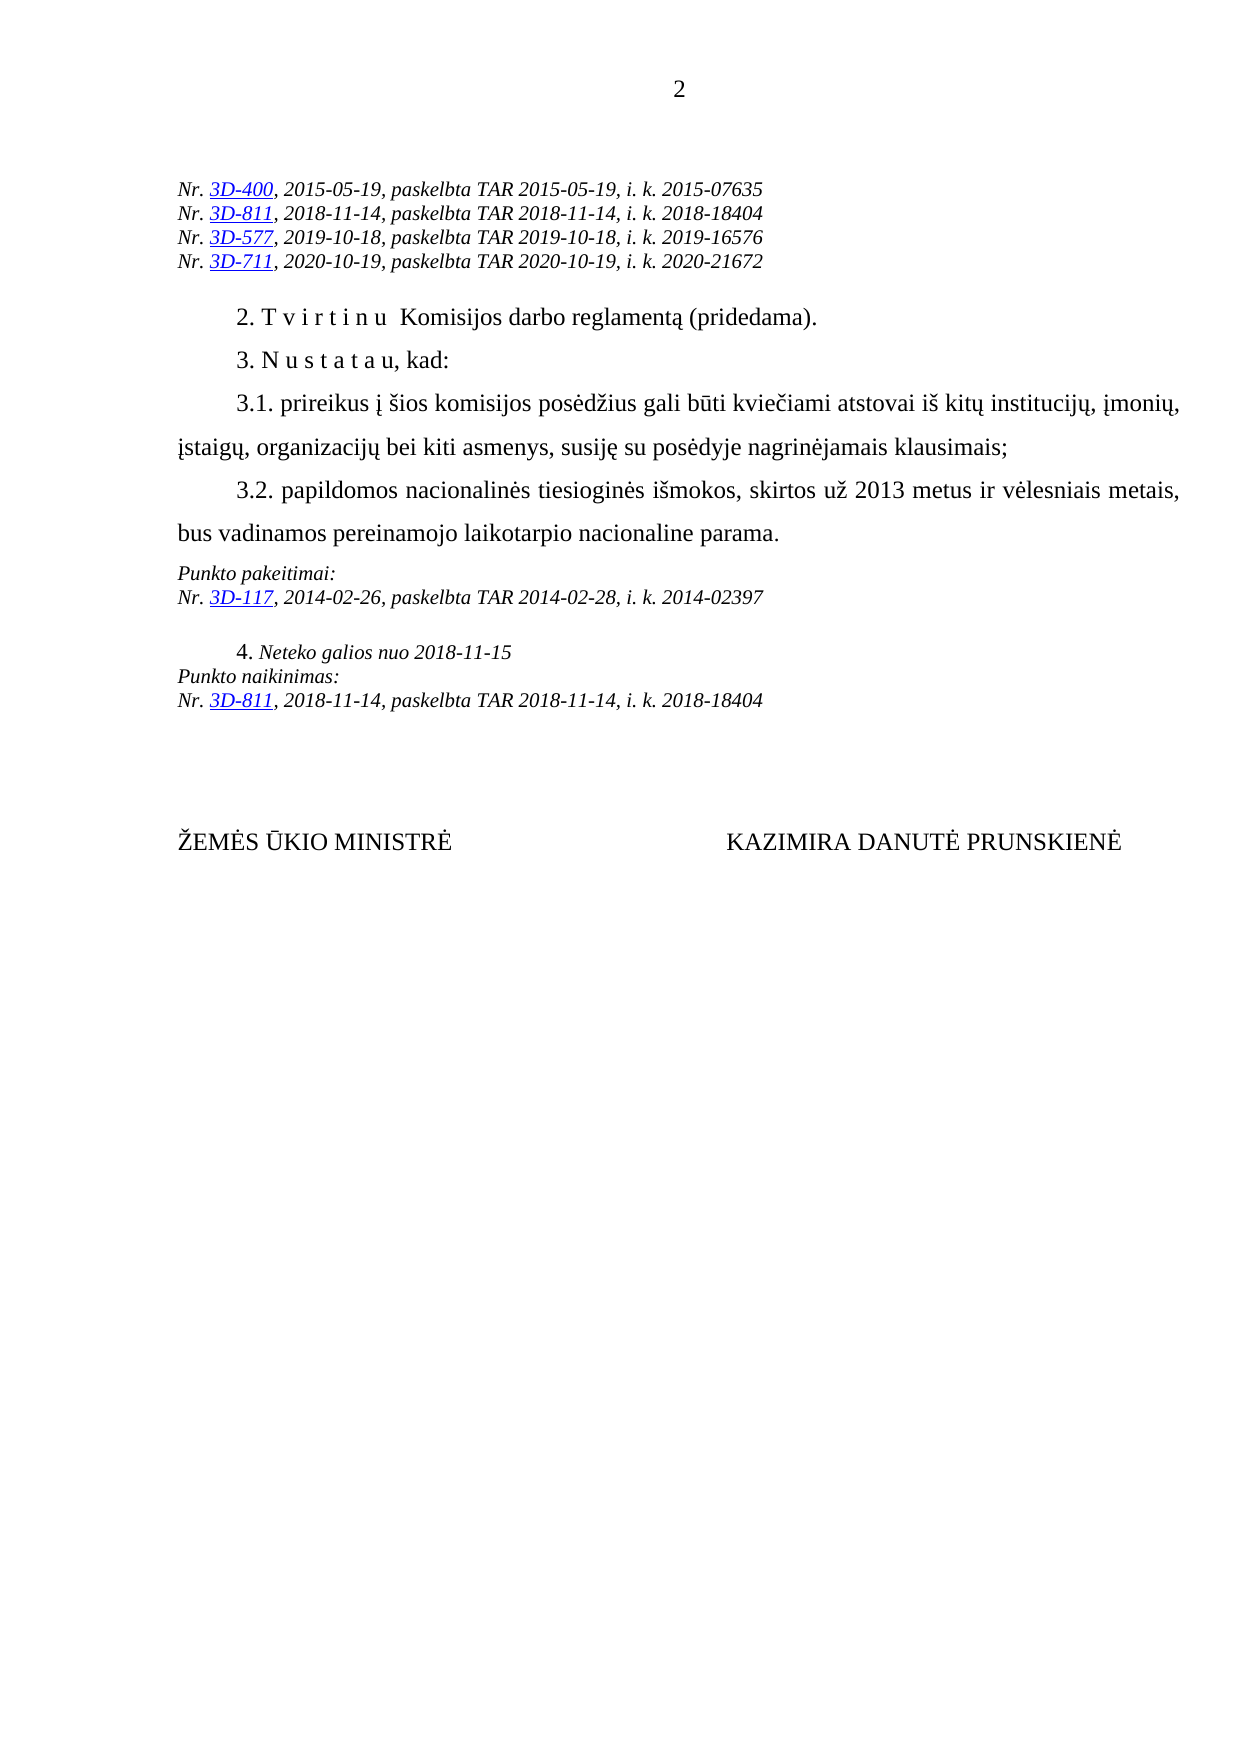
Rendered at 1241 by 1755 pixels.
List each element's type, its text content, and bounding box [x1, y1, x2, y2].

text Nr. 3D-577, 2019-10-18, paskelbta TAR 2019-10-18, i. k. 2019-16576 [177, 225, 1181, 249]
text Nr. 3D-400, 2015-05-19, paskelbta TAR 2015-05-19, i. k. 2015-07635 [177, 177, 1181, 201]
text Nr. 3D-811, 2018-11-14, paskelbta TAR 2018-11-14, i. k. 2018-18404 [177, 201, 1181, 225]
text Nr. 3D-811, 2018-11-14, paskelbta TAR 2018-11-14, i. k. 2018-18404 [177, 688, 1181, 712]
text ŽEMĖS ŪKIO MINISTRĖ KAZIMIRA DANUTĖ PRUNSKIENĖ [177, 827, 1181, 856]
text 3.1. prireikus į šios komisijos posėdžius gali būti kviečiami atstovai iš kitų institucijų, įmonių, įstaigų, organizacijų bei kiti asmenys, susiję su posėdyje nagrinėjamais klausimais; [177, 388, 1181, 460]
text Punkto pakeitimai: [177, 561, 1181, 585]
text 4. Neteko galios nuo 2018-11-15 [177, 638, 1181, 664]
text 3.2. papildomos nacionalinės tiesioginės išmokos, skirtos už 2013 metus ir vėlesniais metais, bus vadinamos pereinamojo laikotarpio nacionaline parama. [177, 475, 1181, 547]
text Nr. 3D-117, 2014-02-26, paskelbta TAR 2014-02-28, i. k. 2014-02397 [177, 585, 1181, 609]
text Nr. 3D-711, 2020-10-19, paskelbta TAR 2020-10-19, i. k. 2020-21672 [177, 249, 1181, 273]
text 3. N u s t a t a u, kad: [177, 345, 1181, 374]
text Punkto naikinimas: [177, 664, 1181, 688]
text 2. Tvirtinu Komisijos darbo reglamentą (pridedama). [177, 302, 1181, 331]
